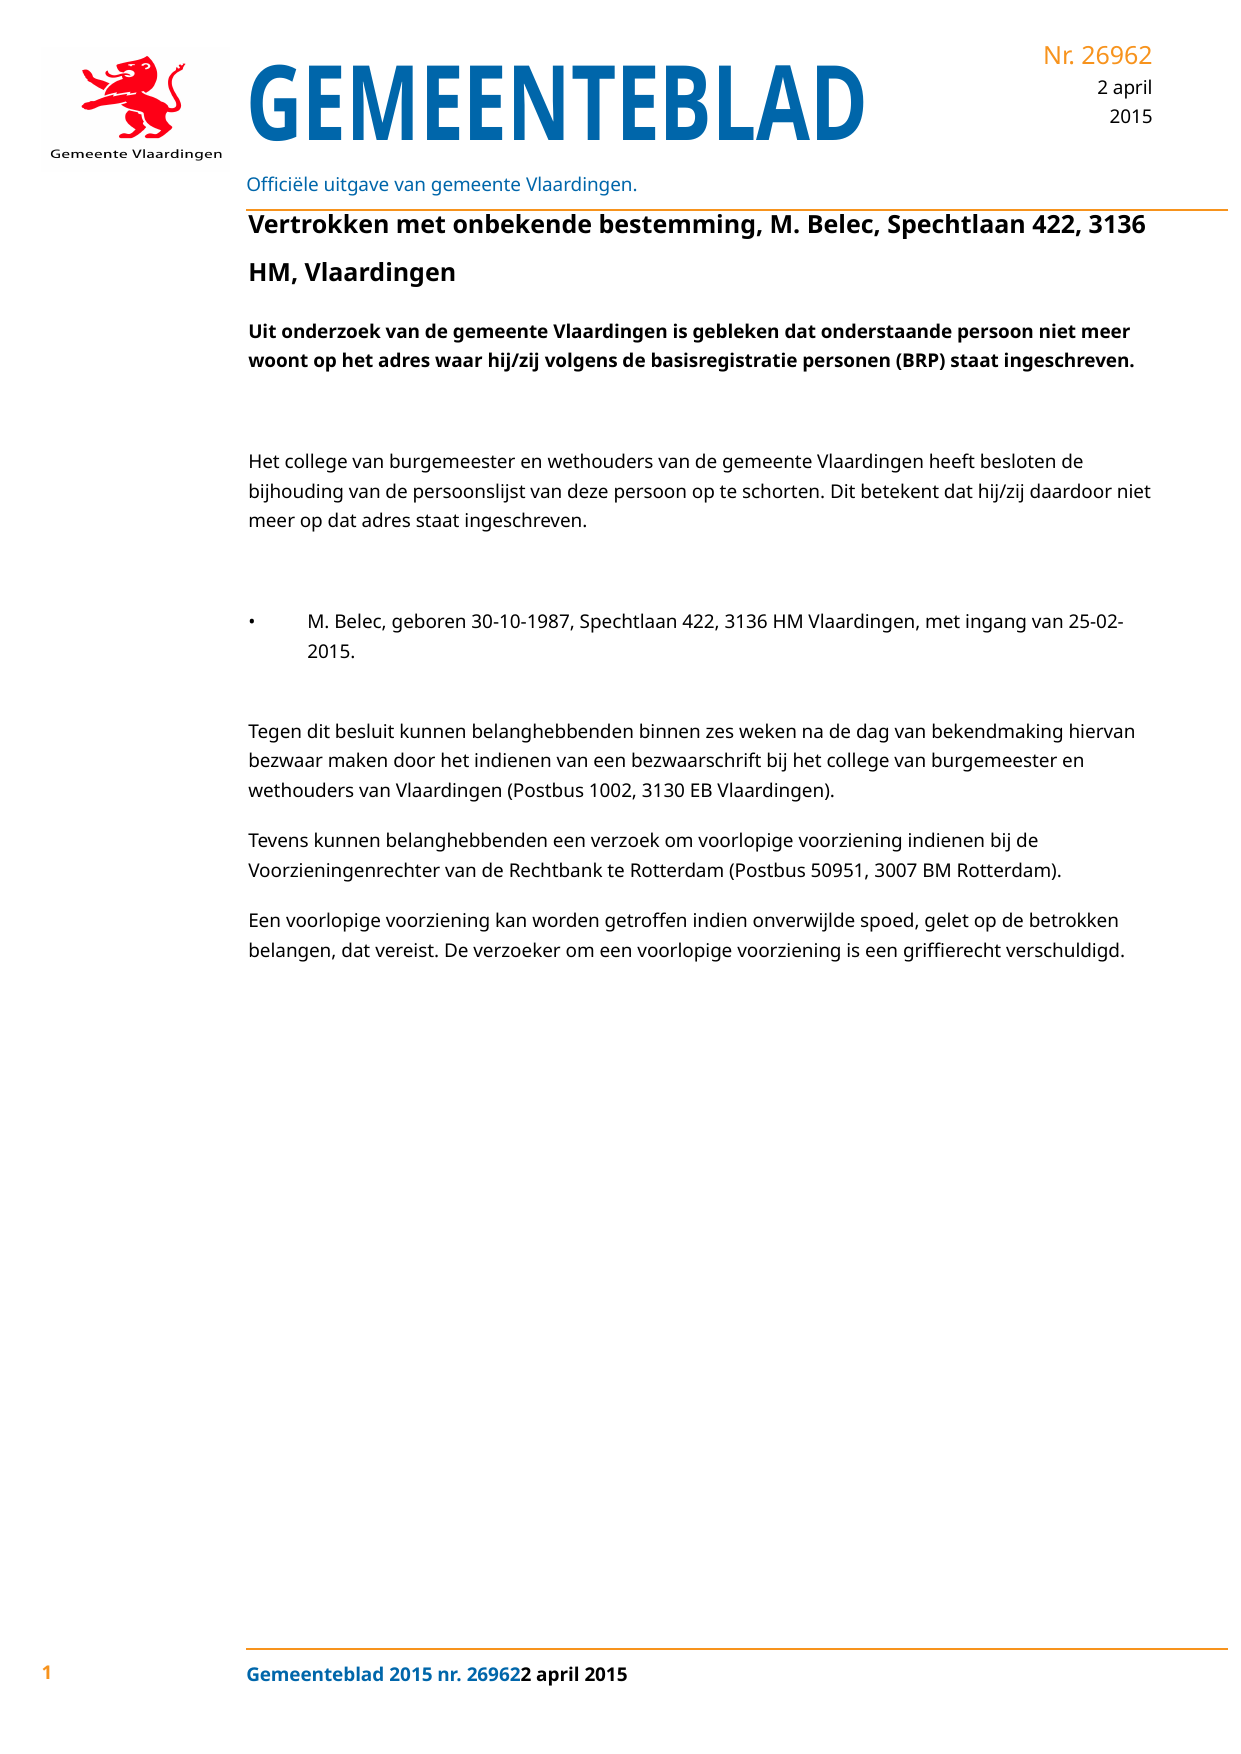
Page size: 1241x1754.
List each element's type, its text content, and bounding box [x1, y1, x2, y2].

list M. Belec, geboren 30-10-1987, Spechtlaan 422, 3136 HM Vlaardingen, met ingang van 25-02-2015. [248, 608, 1152, 664]
picture [41, 47, 231, 172]
text Tegen dit besluit kunnen belanghebbenden binnen zes weken na de dag van bekendmaking hiervan bezwaar maken door het indienen van een bezwaarschrift bij het college van burgemeester en wethouders van Vlaardingen (Postbus 1002, 3130 EB Vlaardingen). [248, 718, 1152, 803]
text Het college van burgemeester en wethouders van de gemeente Vlaardingen heeft besloten de bijhouding van de persoonslijst van deze persoon op te schorten. Dit betekent dat hij/zij daardoor niet meer op dat adres staat ingeschreven. [248, 448, 1152, 533]
text Een voorlopige voorziening kan worden getroffen indien onverwijlde spoed, gelet op de betrokken belangen, dat vereist. De verzoeker om een voorlopige voorziening is een griffierecht verschuldigd. [248, 907, 1152, 963]
text Uit onderzoek van de gemeente Vlaardingen is gebleken dat onderstaande persoon niet meer woont op het adres waar hij/zij volgens de basisregistratie personen (BRP) staat ingeschreven. [248, 318, 1152, 373]
text Tevens kunnen belanghebbenden een verzoek om voorlopige voorziening indienen bij de Voorzieningenrechter van de Rechtbank te Rotterdam (Postbus 50951, 3007 BM Rotterdam). [248, 827, 1152, 883]
text Vertrokken met onbekende bestemming, M. Belec, Spechtlaan 422, 3136 HM, Vlaardingen [248, 211, 1152, 288]
